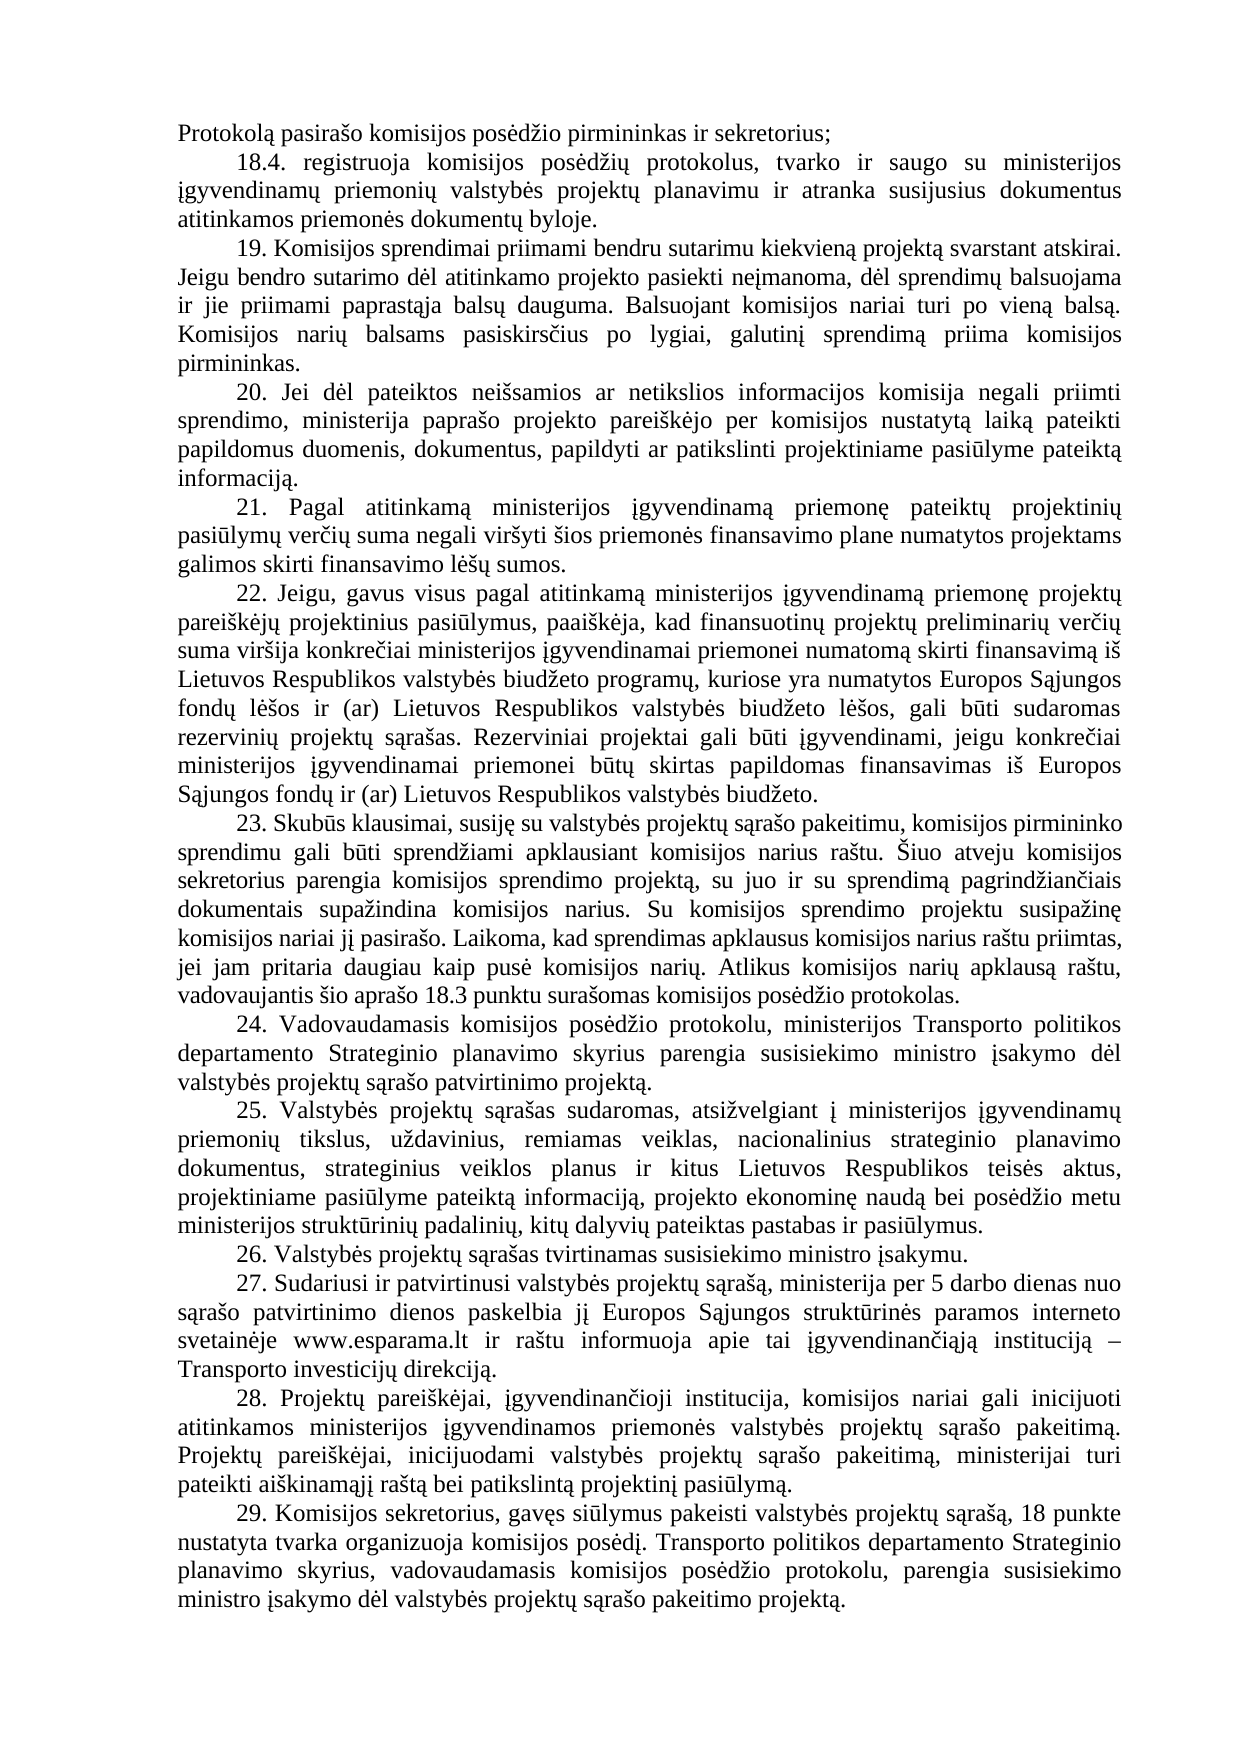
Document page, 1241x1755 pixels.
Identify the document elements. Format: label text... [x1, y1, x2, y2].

text 29. Komisijos sekretorius, gavęs siūlymus pakeisti valstybės projektų sąrašą, 18 punkte nustatyta tvarka organizuoja komisijos posėdį. Transporto politikos departamento Strateginio planavimo skyrius, vadovaudamasis komisijos posėdžio protokolu, parengia susisiekimo ministro įsakymo dėl valstybės projektų sąrašo pakeitimo projektą. [177, 1498, 1122, 1613]
text 25. Valstybės projektų sąrašas sudaromas, atsižvelgiant į ministerijos įgyvendinamų priemonių tikslus, uždavinius, remiamas veiklas, nacionalinius strateginio planavimo dokumentus, strateginius veiklos planus ir kitus Lietuvos Respublikos teisės aktus, projektiniame pasiūlyme pateiktą informaciją, projekto ekonominę naudą bei posėdžio metu ministerijos struktūrinių padalinių, kitų dalyvių pateiktas pastabas ir pasiūlymus. [177, 1096, 1122, 1239]
text Protokolą pasirašo komisijos posėdžio pirmininkas ir sekretorius; [177, 118, 1122, 147]
text 26. Valstybės projektų sąrašas tvirtinamas susisiekimo ministro įsakymu. [177, 1239, 1122, 1268]
text 22. Jeigu, gavus visus pagal atitinkamą ministerijos įgyvendinamą priemonę projektų pareiškėjų projektinius pasiūlymus, paaiškėja, kad finansuotinų projektų preliminarių verčių suma viršija konkrečiai ministerijos įgyvendinamai priemonei numatomą skirti finansavimą iš Lietuvos Respublikos valstybės biudžeto programų, kuriose yra numatytos Europos Sąjungos fondų lėšos ir (ar) Lietuvos Respublikos valstybės biudžeto lėšos, gali būti sudaromas rezervinių projektų sąrašas. Rezerviniai projektai gali būti įgyvendinami, jeigu konkrečiai ministerijos įgyvendinamai priemonei būtų skirtas papildomas finansavimas iš Europos Sąjungos fondų ir (ar) Lietuvos Respublikos valstybės biudžeto. [177, 578, 1122, 808]
text 24. Vadovaudamasis komisijos posėdžio protokolu, ministerijos Transporto politikos departamento Strateginio planavimo skyrius parengia susisiekimo ministro įsakymo dėl valstybės projektų sąrašo patvirtinimo projektą. [177, 1009, 1122, 1096]
text 23. Skubūs klausimai, susiję su valstybės projektų sąrašo pakeitimu, komisijos pirmininko sprendimu gali būti sprendžiami apklausiant komisijos narius raštu. Šiuo atveju komisijos sekretorius parengia komisijos sprendimo projektą, su juo ir su sprendimą pagrindžiančiais dokumentais supažindina komisijos narius. Su komisijos sprendimo projektu susipažinę komisijos nariai jį pasirašo. Laikoma, kad sprendimas apklausus komisijos narius raštu priimtas, jei jam pritaria daugiau kaip pusė komisijos narių. Atlikus komisijos narių apklausą raštu, vadovaujantis šio aprašo 18.3 punktu surašomas komisijos posėdžio protokolas. [177, 808, 1122, 1009]
text 19. Komisijos sprendimai priimami bendru sutarimu kiekvieną projektą svarstant atskirai. Jeigu bendro sutarimo dėl atitinkamo projekto pasiekti neįmanoma, dėl sprendimų balsuojama ir jie priimami paprastąja balsų dauguma. Balsuojant komisijos nariai turi po vieną balsą. Komisijos narių balsams pasiskirsčius po lygiai, galutinį sprendimą priima komisijos pirmininkas. [177, 233, 1122, 377]
text 21. Pagal atitinkamą ministerijos įgyvendinamą priemonę pateiktų projektinių pasiūlymų verčių suma negali viršyti šios priemonės finansavimo plane numatytos projektams galimos skirti finansavimo lėšų sumos. [177, 492, 1122, 578]
text 20. Jei dėl pateiktos neišsamios ar netikslios informacijos komisija negali priimti sprendimo, ministerija paprašo projekto pareiškėjo per komisijos nustatytą laiką pateikti papildomus duomenis, dokumentus, papildyti ar patikslinti projektiniame pasiūlyme pateiktą informaciją. [177, 377, 1122, 492]
text 28. Projektų pareiškėjai, įgyvendinančioji institucija, komisijos nariai gali inicijuoti atitinkamos ministerijos įgyvendinamos priemonės valstybės projektų sąrašo pakeitimą. Projektų pareiškėjai, inicijuodami valstybės projektų sąrašo pakeitimą, ministerijai turi pateikti aiškinamąjį raštą bei patikslintą projektinį pasiūlymą. [177, 1383, 1122, 1498]
text 18.4. registruoja komisijos posėdžių protokolus, tvarko ir saugo su ministerijos įgyvendinamų priemonių valstybės projektų planavimu ir atranka susijusius dokumentus atitinkamos priemonės dokumentų byloje. [177, 147, 1122, 233]
text 27. Sudariusi ir patvirtinusi valstybės projektų sąrašą, ministerija per 5 darbo dienas nuo sąrašo patvirtinimo dienos paskelbia jį Europos Sąjungos struktūrinės paramos interneto svetainėje www.esparama.lt ir raštu informuoja apie tai įgyvendinančiąją instituciją – Transporto investicijų direkciją. [177, 1268, 1122, 1383]
